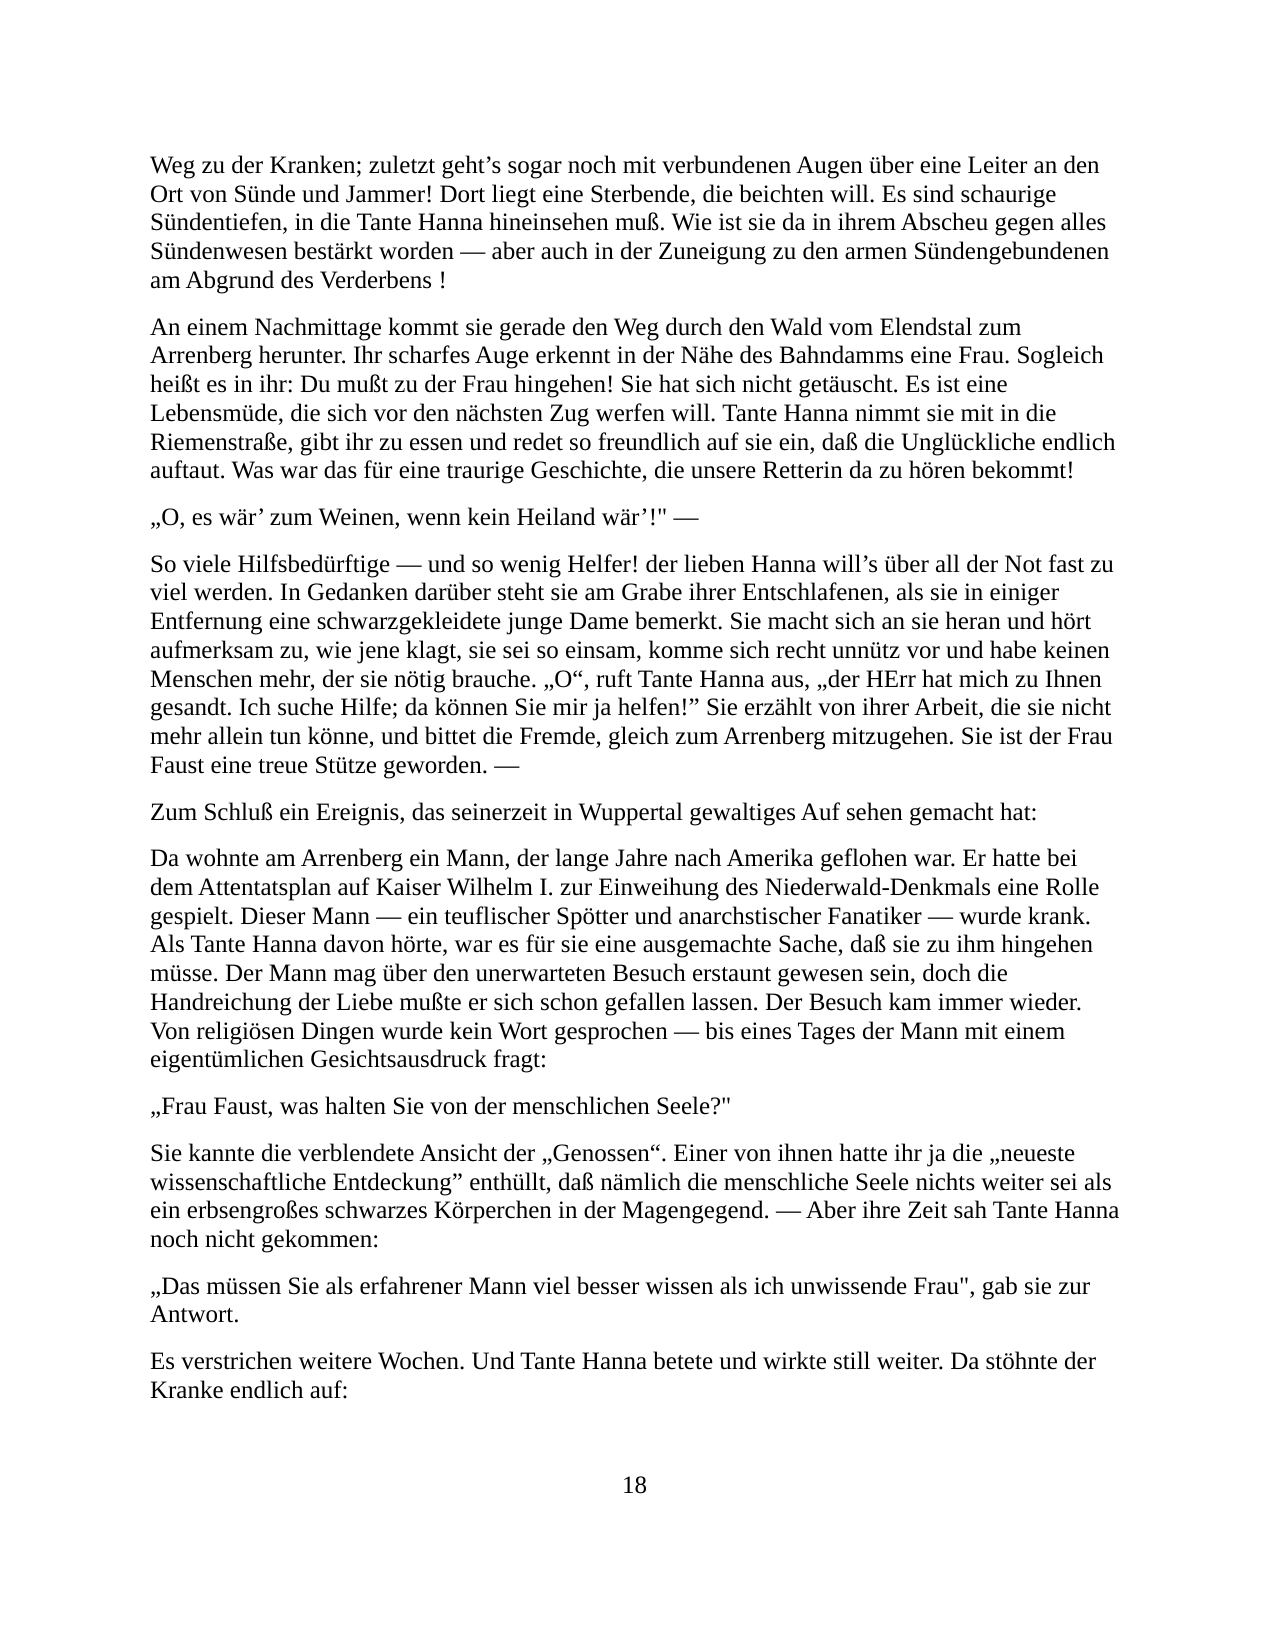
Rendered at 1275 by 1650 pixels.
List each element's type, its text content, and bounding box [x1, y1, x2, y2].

text So viele Hilfsbedürftige — und so wenig Helfer! der lieben Hanna will’s über all der Not fast zu viel werden. In Gedanken darüber steht sie am Grabe ihrer Entschlafenen, als sie in einiger Entfernung eine schwarzgekleidete junge Dame bemerkt. Sie macht sich an sie heran und hört aufmerksam zu, wie jene klagt, sie sei so einsam, komme sich recht unnütz vor und habe keinen Menschen mehr, der sie nötig brauche. „O“, ruft Tante Hanna aus, „der HErr hat mich zu Ihnen gesandt. Ich suche Hilfe; da können Sie mir ja helfen!” Sie erzählt von ihrer Arbeit, die sie nicht mehr allein tun könne, und bittet die Fremde, gleich zum Arrenberg mitzugehen. Sie ist der Frau Faust eine treue Stütze geworden. — [150, 549, 1125, 779]
text „Frau Faust, was halten Sie von der menschlichen Seele?" [150, 1091, 1125, 1120]
text Weg zu der Kranken; zuletzt geht’s sogar noch mit verbundenen Augen über eine Leiter an den Ort von Sünde und Jammer! Dort liegt eine Sterbende, die beichten will. Es sind schaurige Sündentiefen, in die Tante Hanna hineinsehen muß. Wie ist sie da in ihrem Abscheu gegen alles Sündenwesen bestärkt worden — aber auch in der Zuneigung zu den armen Sündengebundenen am Abgrund des Verderbens ! [150, 150, 1125, 294]
text Zum Schluß ein Ereignis, das seinerzeit in Wuppertal gewaltiges Auf sehen gemacht hat: [150, 797, 1125, 825]
text An einem Nachmittage kommt sie gerade den Weg durch den Wald vom Elendstal zum Arrenberg herunter. Ihr scharfes Auge erkennt in der Nähe des Bahndamms eine Frau. Sogleich heißt es in ihr: Du mußt zu der Frau hingehen! Sie hat sich nicht getäuscht. Es ist eine Lebensmüde, die sich vor den nächsten Zug werfen will. Tante Hanna nimmt sie mit in die Riemenstraße, gibt ihr zu essen und redet so freundlich auf sie ein, daß die Unglückliche endlich auftaut. Was war das für eine traurige Geschichte, die unsere Retterin da zu hören bekommt! [150, 312, 1125, 484]
text Sie kannte die verblendete Ansicht der „Genossen“. Einer von ihnen hatte ihr ja die „neueste wissenschaftliche Entdeckung” enthüllt, daß nämlich die menschliche Seele nichts weiter sei als ein erbsengroßes schwarzes Körperchen in der Magengegend. — Aber ihre Zeit sah Tante Hanna noch nicht gekommen: [150, 1138, 1125, 1253]
text Es verstrichen weitere Wochen. Und Tante Hanna betete und wirkte still weiter. Da stöhnte der Kranke endlich auf: [150, 1346, 1125, 1404]
text „O, es wär’ zum Weinen, wenn kein Heiland wär’!" — [150, 502, 1125, 531]
text „Das müssen Sie als erfahrener Mann viel besser wissen als ich unwissende Frau", gab sie zur Antwort. [150, 1271, 1125, 1328]
text Da wohnte am Arrenberg ein Mann, der lange Jahre nach Amerika geflohen war. Er hatte bei dem Attentatsplan auf Kaiser Wilhelm I. zur Einweihung des Niederwald-Denkmals eine Rolle gespielt. Dieser Mann — ein teuflischer Spötter und anarchstischer Fanatiker — wurde krank. Als Tante Hanna davon hörte, war es für sie eine ausgemachte Sache, daß sie zu ihm hingehen müsse. Der Mann mag über den unerwarteten Besuch erstaunt gewesen sein, doch die Handreichung der Liebe mußte er sich schon gefallen lassen. Der Besuch kam immer wieder. Von religiösen Dingen wurde kein Wort gesprochen — bis eines Tages der Mann mit einem eigentümlichen Gesichtsausdruck fragt: [150, 843, 1125, 1073]
